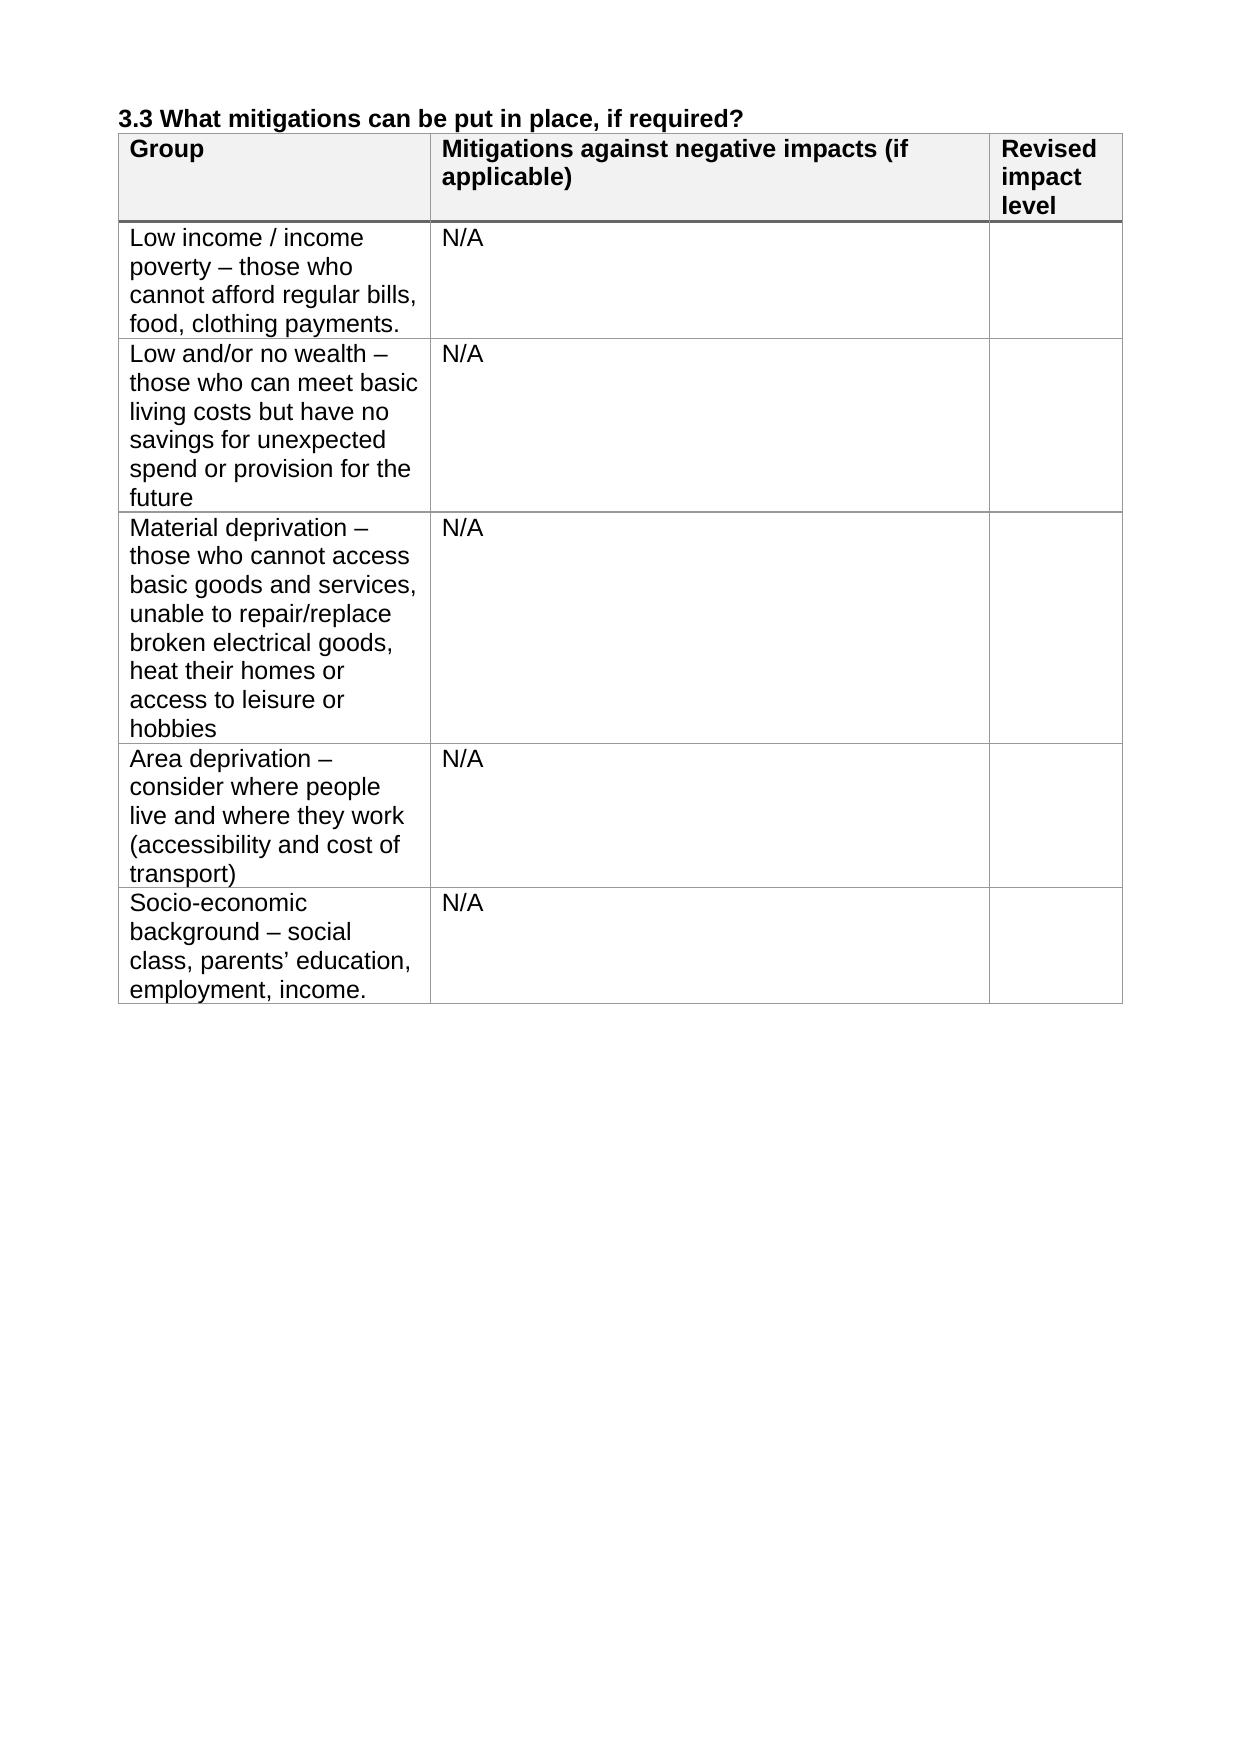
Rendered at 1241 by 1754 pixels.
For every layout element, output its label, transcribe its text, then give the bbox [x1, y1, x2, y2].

table_cell N/A [431, 888, 989, 1003]
table_cell Material deprivation – those who cannot access basic goods and services, unable to repair/replace broken electrical goods, heat their homes or access to leisure or hobbies [119, 513, 430, 742]
table_cell [990, 888, 1122, 1003]
table_cell [990, 513, 1122, 742]
table_cell N/A [431, 223, 989, 338]
table_cell [990, 223, 1122, 338]
table_header Revised impact level [990, 134, 1122, 220]
table_header Group [119, 134, 430, 220]
table_cell [990, 744, 1122, 887]
table_cell N/A [431, 513, 989, 742]
table_cell [990, 339, 1122, 511]
table_cell N/A [431, 744, 989, 887]
table_cell Low and/or no wealth – those who can meet basic living costs but have no savings for unexpected spend or provision for the future [119, 339, 430, 511]
table_cell Area deprivation – consider where people live and where they work (accessibility and cost of transport) [119, 744, 430, 887]
table_cell Low income / income poverty – those who cannot afford regular bills, food, clothing payments. [119, 223, 430, 338]
table_cell Socio-economic background – social class, parents’ education, employment, income. [119, 888, 430, 1003]
table_header Mitigations against negative impacts (if applicable) [431, 134, 989, 220]
table_cell N/A [431, 339, 989, 511]
subtitle 3.3 What mitigations can be put in place, if required? [118, 104, 1122, 132]
